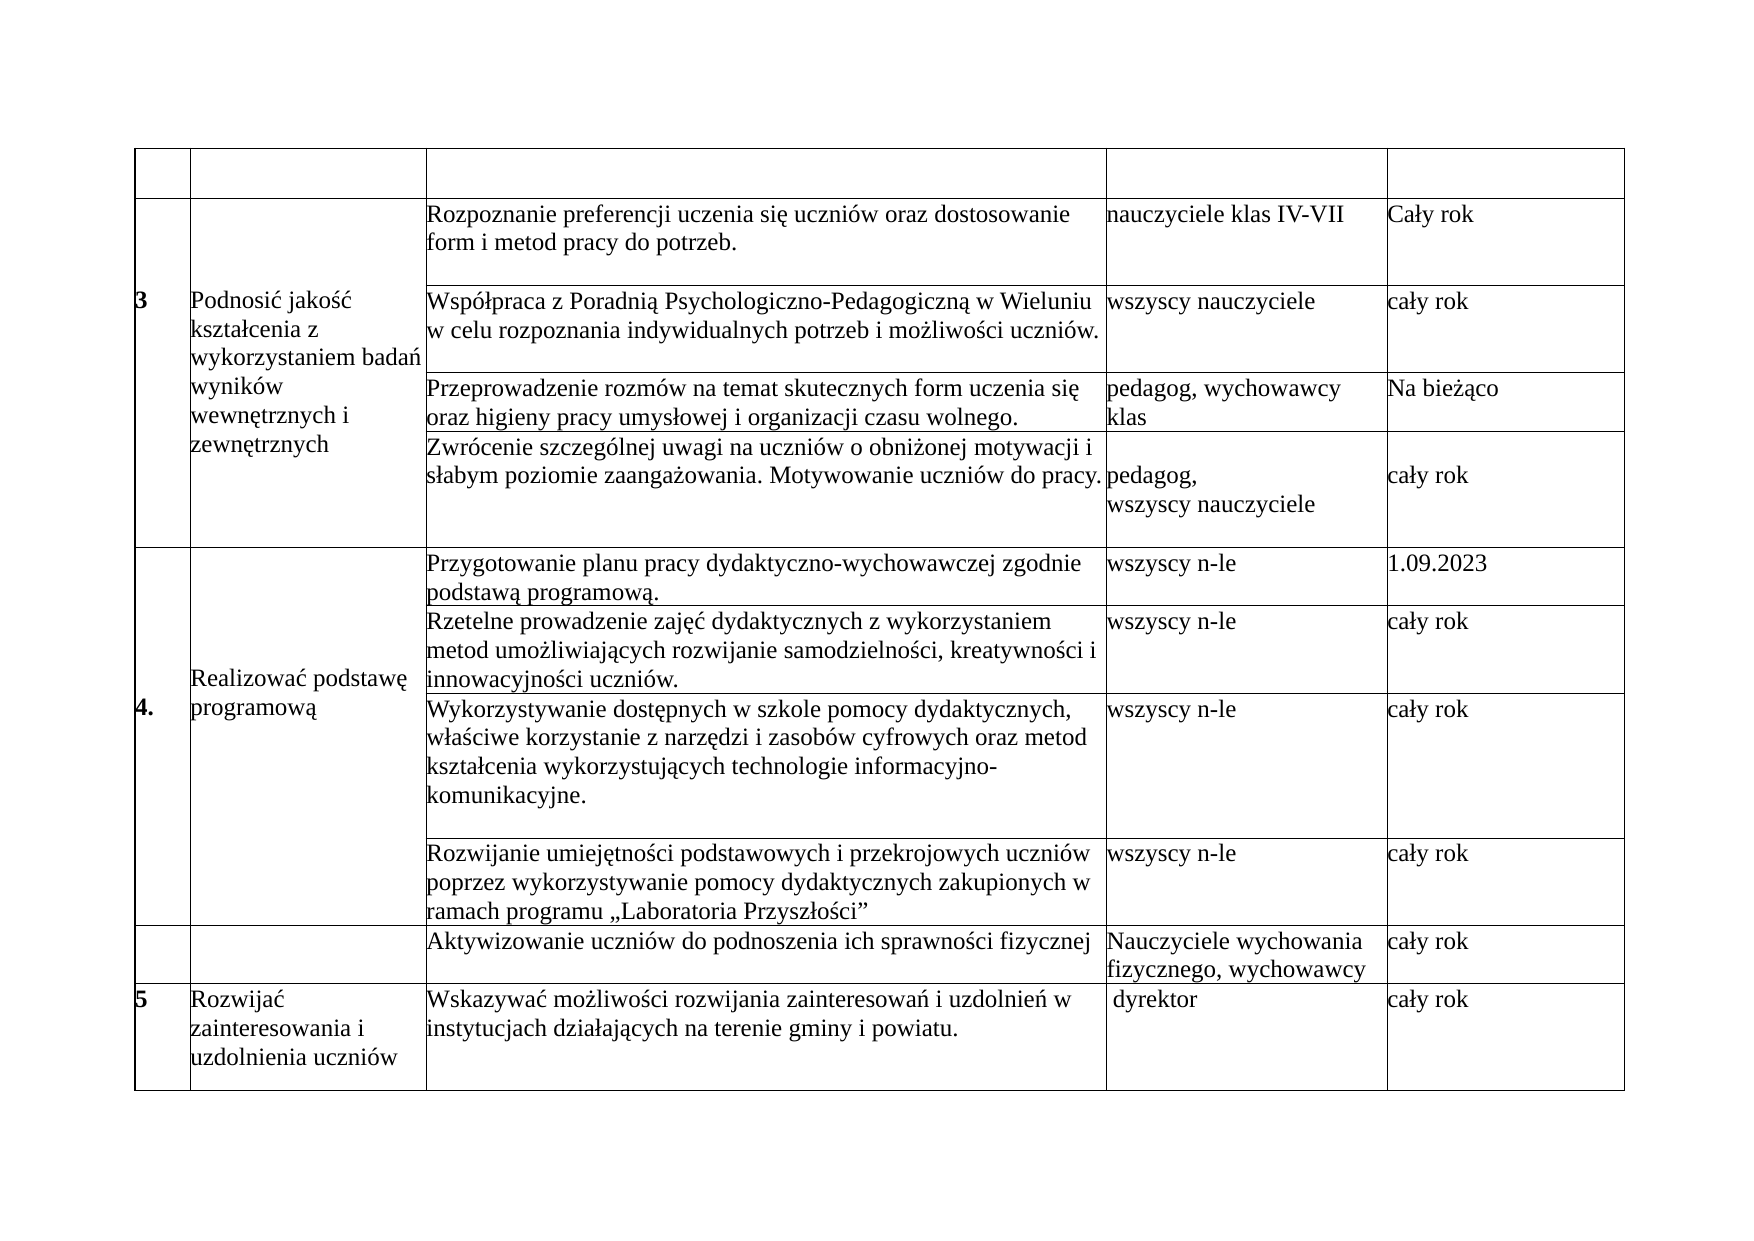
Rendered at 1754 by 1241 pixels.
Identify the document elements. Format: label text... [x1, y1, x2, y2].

table_cell [1625, 983, 1629, 1090]
table_cell [1625, 838, 1629, 925]
table_cell cały rok [1388, 606, 1624, 693]
table_cell cały rok [1388, 984, 1624, 1090]
table_cell cały rok [1388, 839, 1624, 925]
table_cell nauczyciele klas IV-VII [1107, 199, 1387, 285]
table_cell wszyscy n-le [1107, 548, 1387, 605]
table_cell [1388, 149, 1624, 198]
table_cell [191, 926, 426, 983]
table_cell pedagog, wychowawcy klas [1107, 373, 1387, 431]
table_cell [1625, 198, 1629, 285]
table_cell Nauczyciele wychowania fizycznego, wychowawcy [1107, 926, 1387, 983]
table_cell [1625, 285, 1629, 372]
table_cell 5 [136, 984, 190, 1090]
table_cell Rozwijać zainteresowania i uzdolnienia uczniów [191, 984, 426, 1090]
table_cell Wykorzystywanie dostępnych w szkole pomocy dydaktycznych, właściwe korzystanie z narzędzi i zasobów cyfrowych oraz metod kształcenia wykorzystujących technologie informacyjno-komunikacyjne. [427, 694, 1106, 837]
table_cell [1625, 547, 1629, 605]
table_cell wszyscy nauczyciele [1107, 286, 1387, 372]
table_cell [1625, 431, 1629, 547]
table_cell Na bieżąco [1388, 373, 1624, 431]
table_cell [136, 926, 190, 983]
table_cell Realizować podstawę programową [191, 548, 426, 925]
table_cell [1625, 148, 1629, 198]
table_cell Rozwijanie umiejętności podstawowych i przekrojowych uczniów poprzez wykorzystywanie pomocy dydaktycznych zakupionych w ramach programu „Laboratoria Przyszłości” [427, 839, 1106, 925]
table_cell cały rok [1388, 432, 1624, 547]
table_cell cały rok [1388, 694, 1624, 837]
table_cell Przeprowadzenie rozmów na temat skutecznych form uczenia się oraz higieny pracy umysłowej i organizacji czasu wolnego. [427, 373, 1106, 431]
table_cell Aktywizowanie uczniów do podnoszenia ich sprawności fizycznej [427, 926, 1106, 983]
table_cell cały rok [1388, 926, 1624, 983]
table_cell 3 [136, 199, 190, 547]
table_cell Przygotowanie planu pracy dydaktyczno-wychowawczej zgodnie podstawą programową. [427, 548, 1106, 605]
table_cell wszyscy n-le [1107, 606, 1387, 693]
table_cell cały rok [1388, 286, 1624, 372]
table_cell Rzetelne prowadzenie zajęć dydaktycznych z wykorzystaniem metod umożliwiających rozwijanie samodzielności, kreatywności i innowacyjności uczniów. [427, 606, 1106, 693]
table_cell wszyscy n-le [1107, 839, 1387, 925]
table_cell wszyscy n-le [1107, 694, 1387, 837]
table_cell [1625, 605, 1629, 693]
table_cell [1625, 372, 1629, 431]
table_cell dyrektor [1107, 984, 1387, 1090]
table_cell [427, 149, 1106, 198]
table_cell Podnosić jakość kształcenia z wykorzystaniem badań wyników wewnętrznych i zewnętrznych [191, 199, 426, 547]
table_cell Cały rok [1388, 199, 1624, 285]
table_cell [1107, 149, 1387, 198]
table_cell [136, 149, 190, 198]
table_cell 4. [136, 548, 190, 925]
table_cell Współpraca z Poradnią Psychologiczno-Pedagogiczną w Wieluniu w celu rozpoznania indywidualnych potrzeb i możliwości uczniów. [427, 286, 1106, 372]
table_cell 1.09.2023 [1388, 548, 1624, 605]
table_cell [1625, 925, 1629, 983]
table_cell [1625, 693, 1629, 837]
table_cell Rozpoznanie preferencji uczenia się uczniów oraz dostosowanie form i metod pracy do potrzeb. [427, 199, 1106, 285]
table_cell Wskazywać możliwości rozwijania zainteresowań i uzdolnień w instytucjach działających na terenie gminy i powiatu. [427, 984, 1106, 1090]
table_cell pedagog, wszyscy nauczyciele [1107, 432, 1387, 547]
table_cell Zwrócenie szczególnej uwagi na uczniów o obniżonej motywacji i słabym poziomie zaangażowania. Motywowanie uczniów do pracy. [427, 432, 1106, 547]
table_cell [191, 149, 426, 198]
